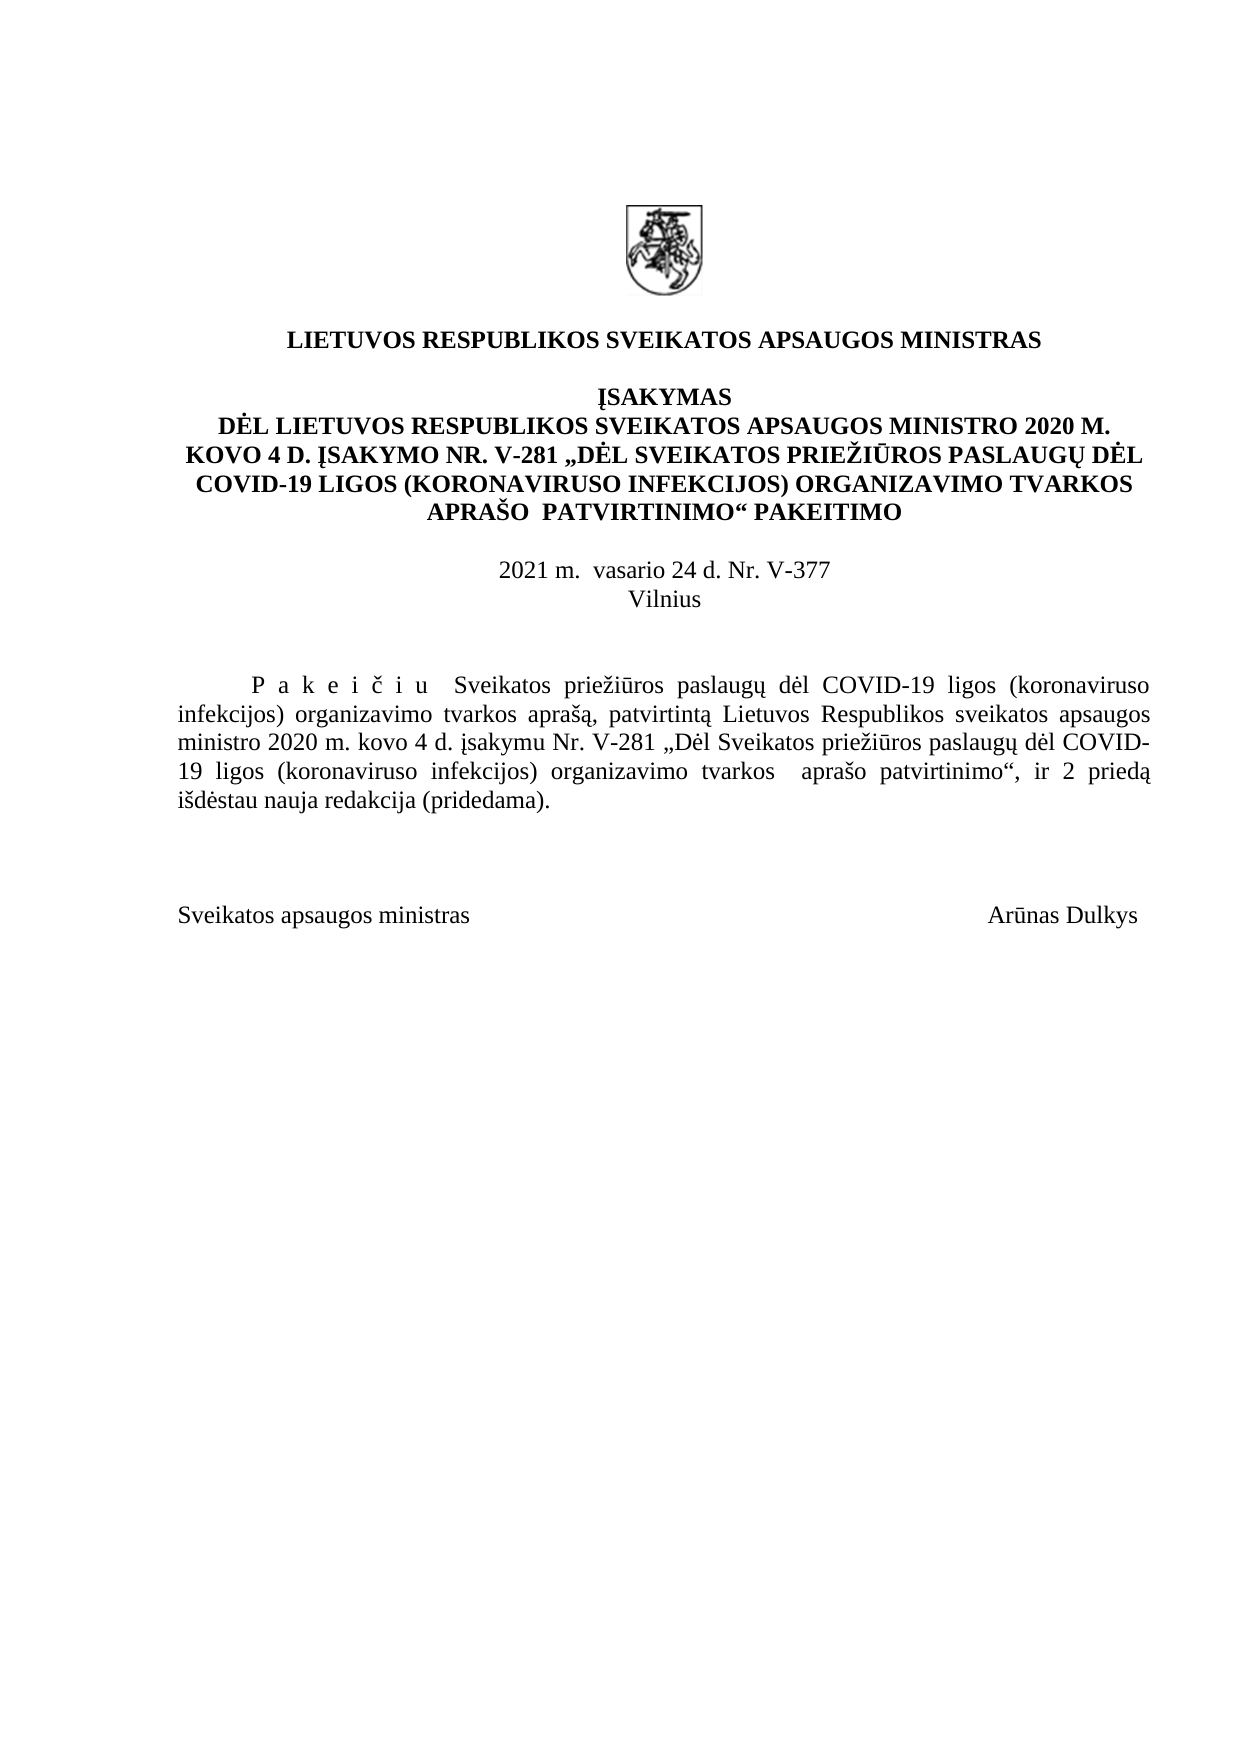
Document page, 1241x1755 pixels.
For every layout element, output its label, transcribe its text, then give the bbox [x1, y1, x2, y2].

text Sveikatos apsaugos ministras Arūnas Dulkys [177, 900, 1152, 929]
text DĖL LIETUVOS RESPUBLIKOS SVEIKATOS APSAUGOS MINISTRO 2020 M. KOVO 4 D. ĮSAKYMO NR. V-281 „DĖL SVEIKATOS PRIEŽIŪROS PASLAUGŲ DĖL COVID-19 LIGOS (KORONAVIRUSO INFEKCIJOS) ORGANIZAVIMO TVARKOS APRAŠO PATVIRTINIMO“ PAKEITIMO [177, 411, 1152, 526]
text LIETUVOS RESPUBLIKOS SVEIKATOS APSAUGOS MINISTRAS [177, 325, 1152, 354]
text 2021 m. vasario 24 d. Nr. V-377 [177, 555, 1152, 584]
text Vilnius [177, 584, 1152, 612]
text P a k e i č i u Sveikatos priežiūros paslaugų dėl COVID-19 ligos (koronaviruso infekcijos) organizavimo tvarkos aprašą, patvirtintą Lietuvos Respublikos sveikatos apsaugos ministro 2020 m. kovo 4 d. įsakymu Nr. V-281 „Dėl Sveikatos priežiūros paslaugų dėl COVID-19 ligos (koronaviruso infekcijos) organizavimo tvarkos aprašo patvirtinimo“, ir 2 priedą išdėstau nauja redakcija (pridedama). [177, 670, 1152, 814]
text ĮSAKYMAS [177, 382, 1152, 411]
